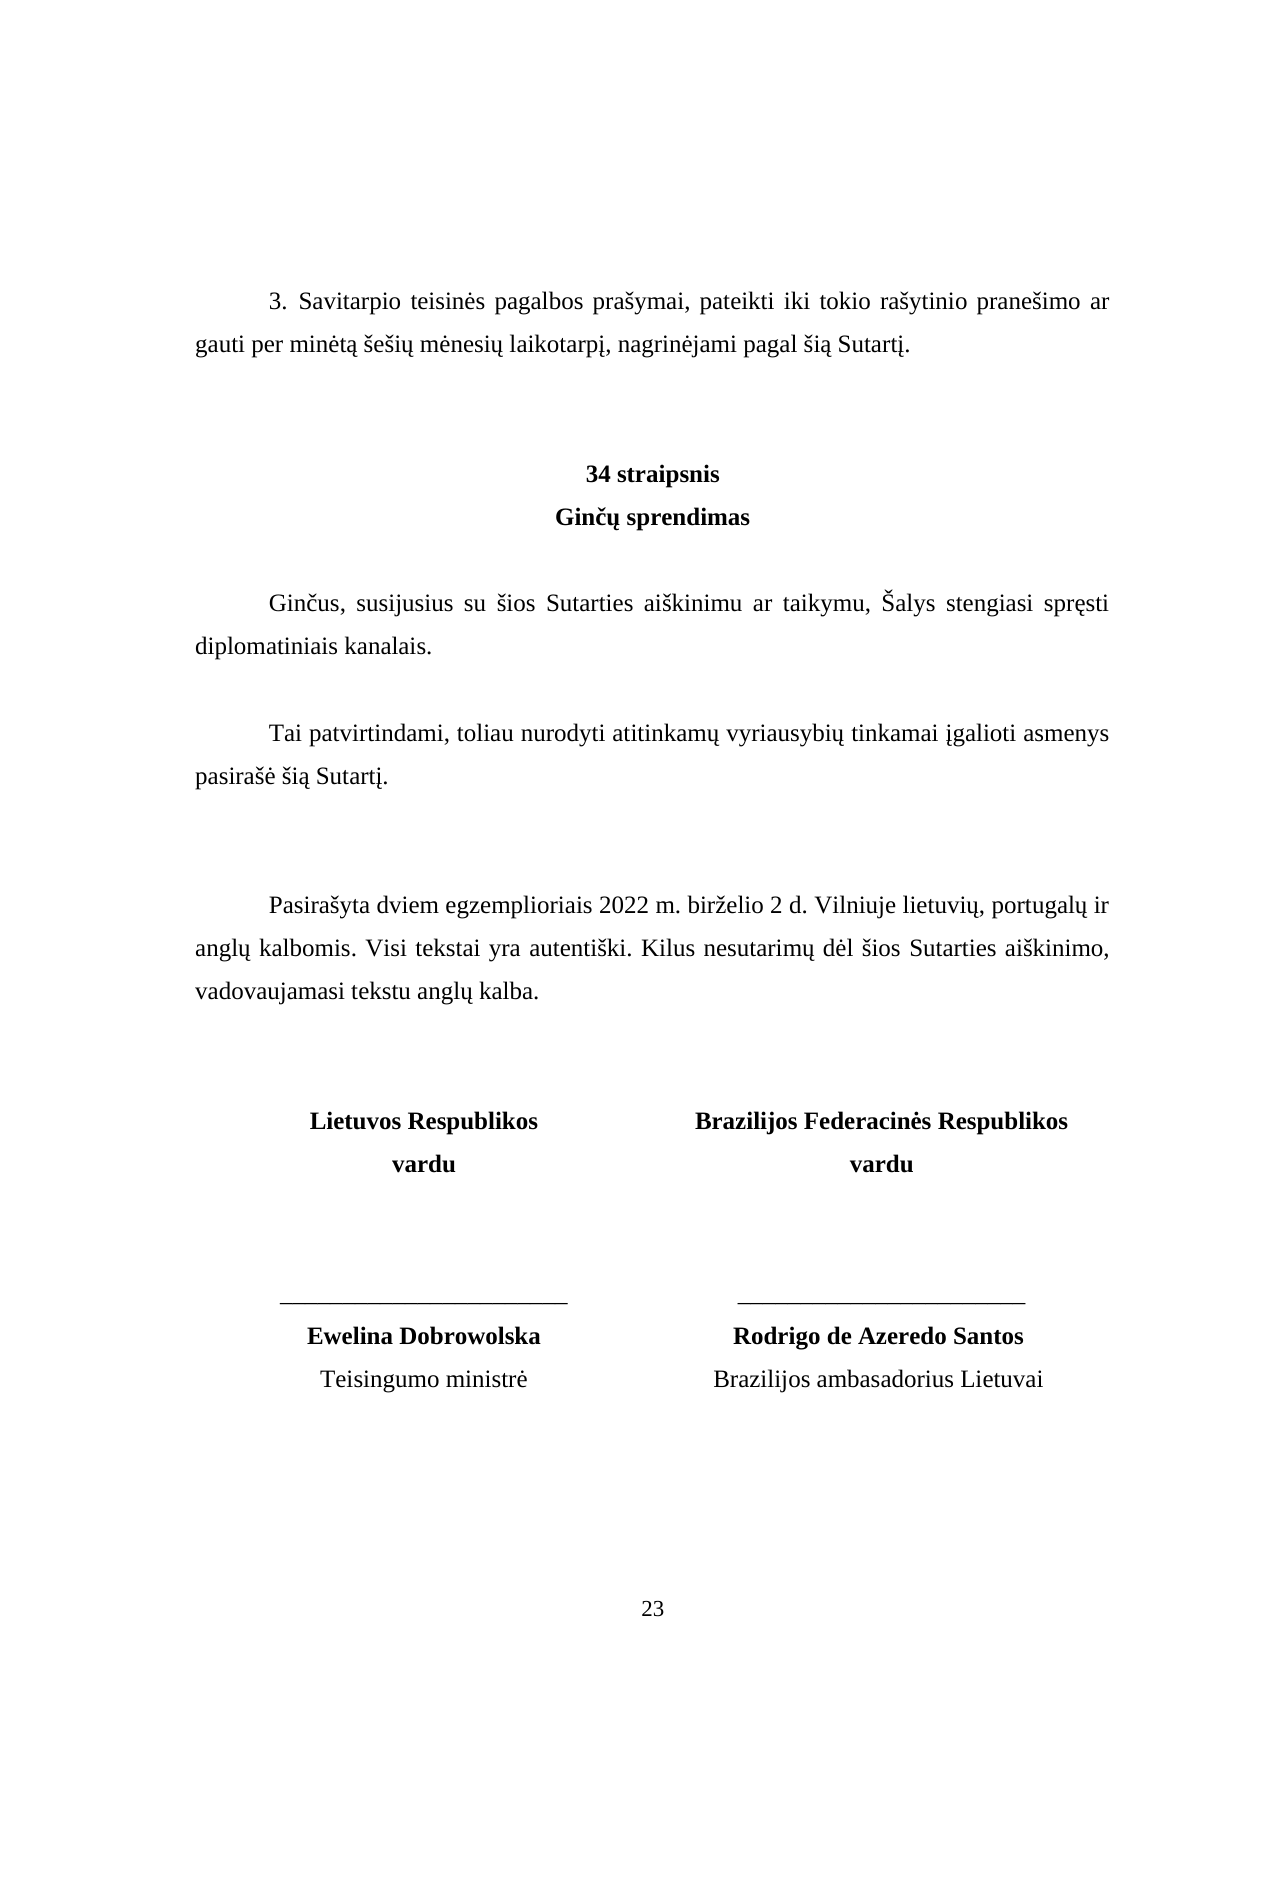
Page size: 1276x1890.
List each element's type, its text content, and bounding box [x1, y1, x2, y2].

text 3. Savitarpio teisinės pagalbos prašymai, pateikti iki tokio rašytinio pranešimo ar gauti per minėtą šešių mėnesių laikotarpį, nagrinėjami pagal šią Sutartį. [195, 286, 1110, 358]
table_header Brazilijos Federacinės Respublikos vardu _______________________ Rodrigo de Azeredo Santos Brazilijos ambasadorius Lietuvai [653, 1106, 1110, 1408]
text 34 straipsnis [195, 459, 1110, 488]
text Ginčus, susijusius su šios Sutarties aiškinimu ar taikymu, Šalys stengiasi spręsti diplomatiniais kanalais. [195, 588, 1110, 660]
text Tai patvirtindami, toliau nurodyti atitinkamų vyriausybių tinkamai įgalioti asmenys pasirašė šią Sutartį. [195, 718, 1110, 789]
text Ginčų sprendimas [195, 502, 1110, 531]
table_header Lietuvos Respublikos vardu _______________________ Ewelina Dobrowolska Teisingumo ministrė [195, 1106, 653, 1408]
text Pasirašyta dviem egzemplioriais 2022 m. birželio 2 d. Vilniuje lietuvių, portugalų ir anglų kalbomis. Visi tekstai yra autentiški. Kilus nesutarimų dėl šios Sutarties aiškinimo, vadovaujamasi tekstu anglų kalba. [195, 890, 1110, 1005]
